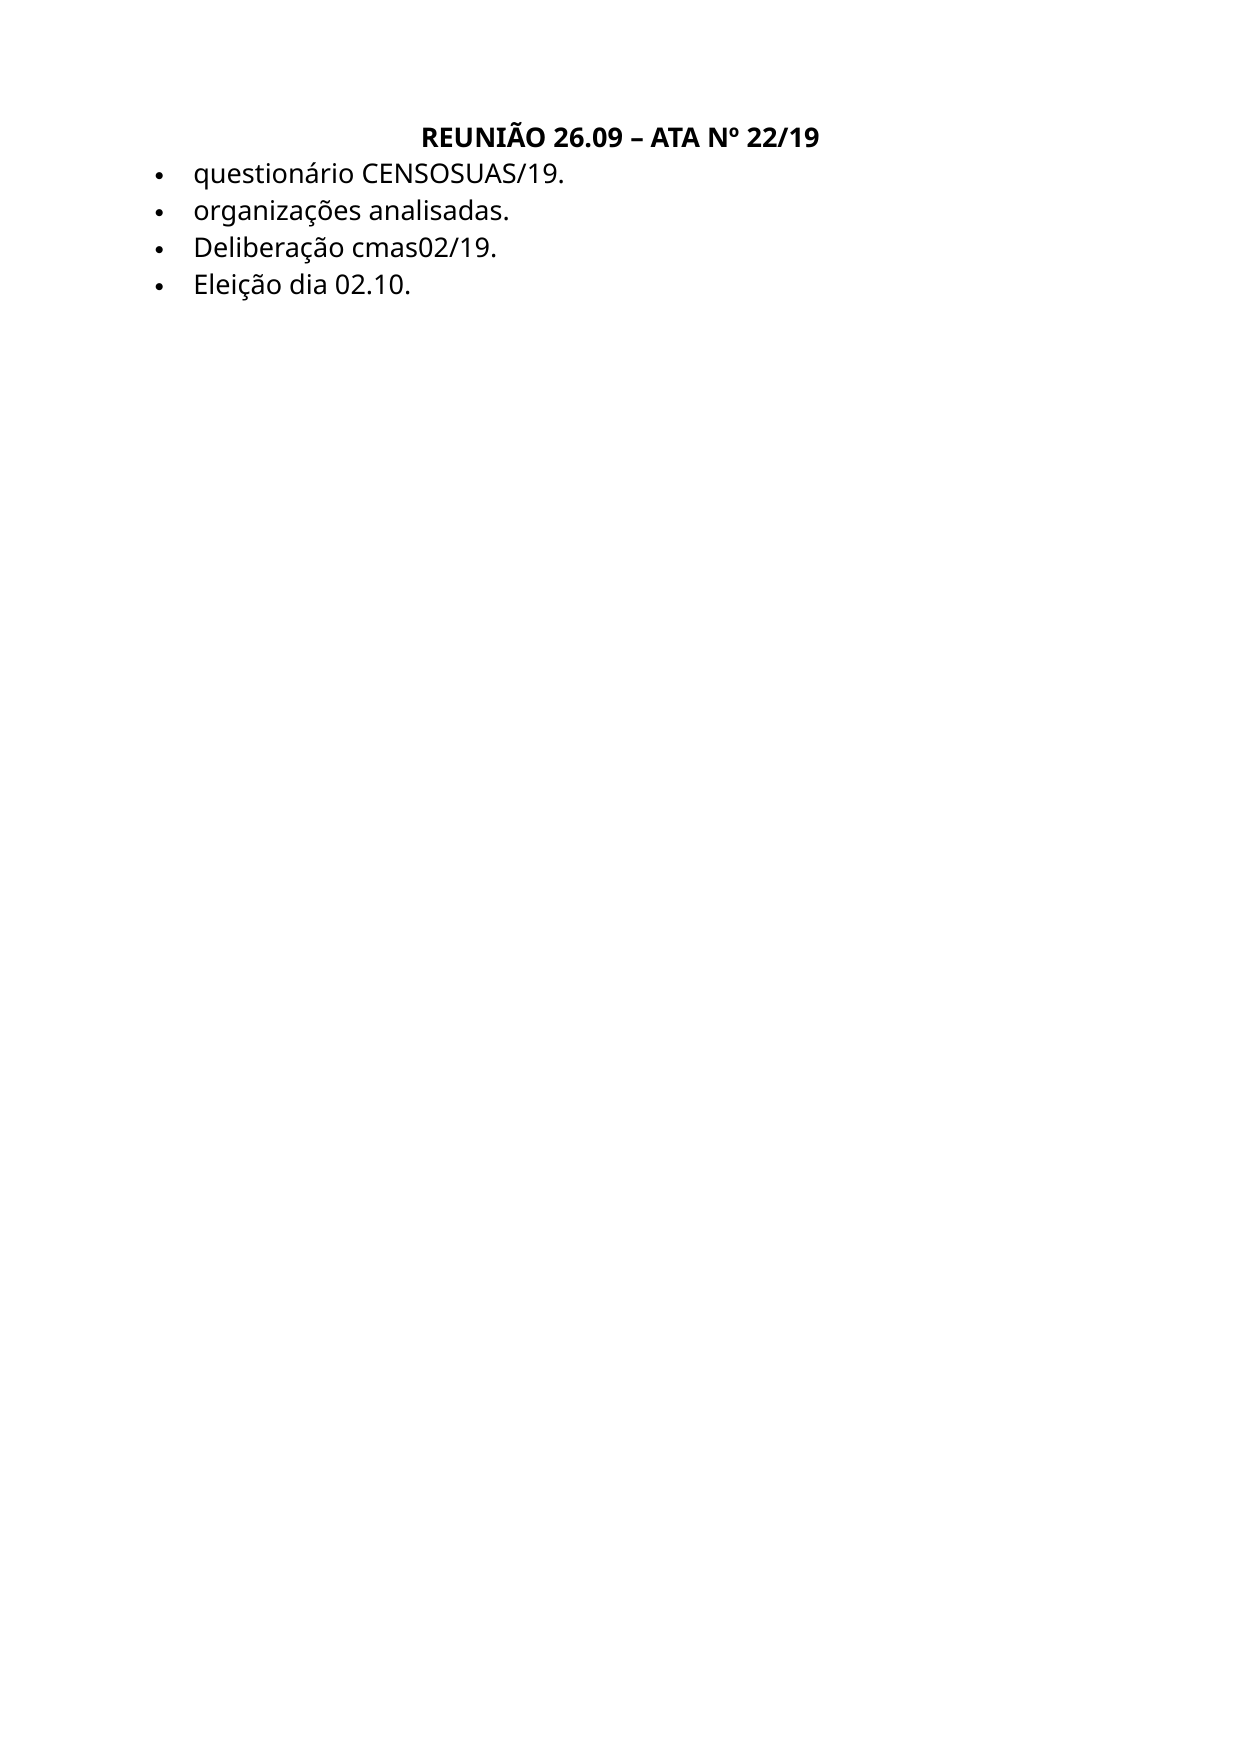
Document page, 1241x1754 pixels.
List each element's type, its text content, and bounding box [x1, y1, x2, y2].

list Eleição dia 02.10. [156, 266, 1122, 302]
list questionário CENSOSUAS/19. [156, 155, 1122, 192]
text REUNIÃO 26.09 – ATA Nº 22/19 [118, 118, 1122, 155]
list Deliberação cmas02/19. [156, 229, 1122, 266]
list organizações analisadas. [156, 192, 1122, 229]
